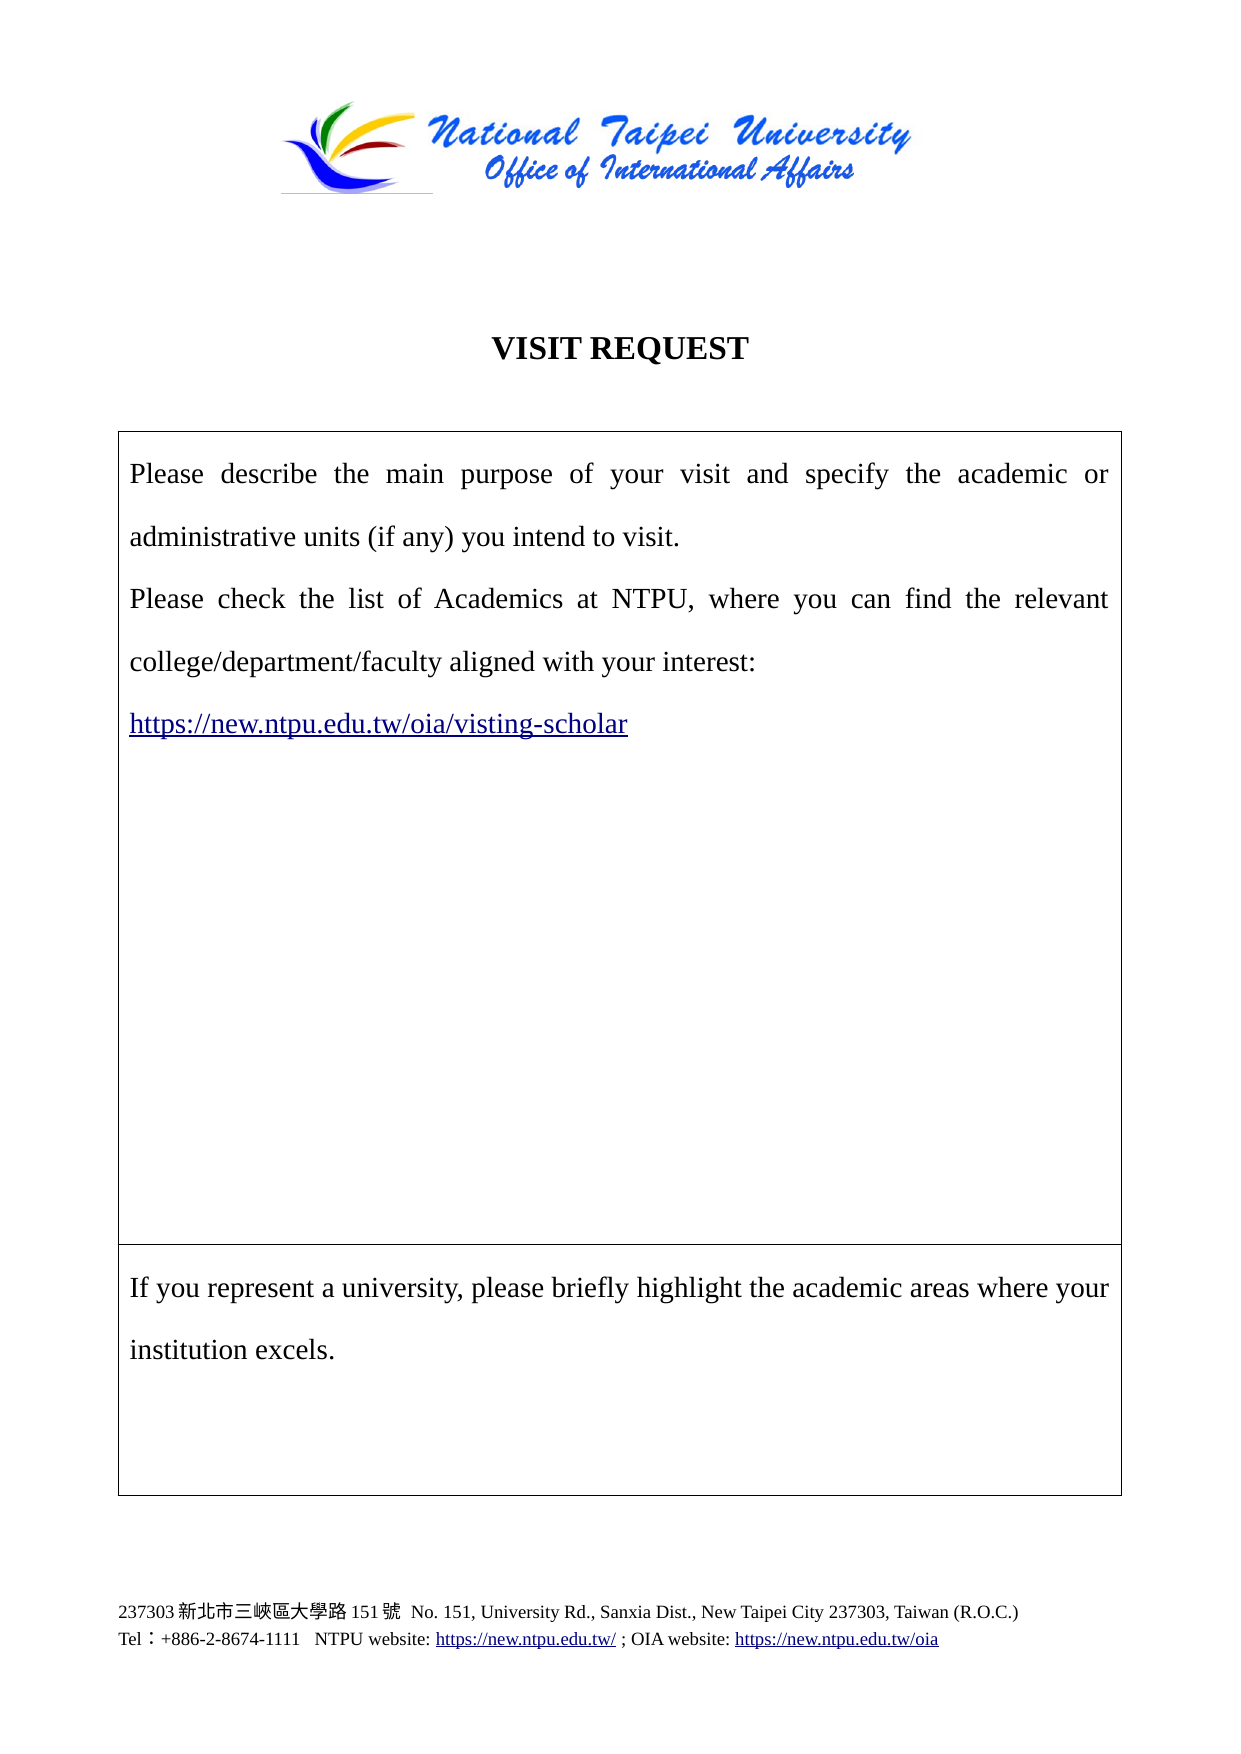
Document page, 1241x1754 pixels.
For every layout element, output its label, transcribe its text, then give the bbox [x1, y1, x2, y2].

table_header Please describe the main purpose of your visit and specify the academic or administrative units (if any) you intend to visit. Please check the list of Academics at NTPU, where you can find the relevant college/department/faculty aligned with your interest: https://new.ntpu.edu.tw/oia/visting-scholar [119, 432, 1121, 1244]
text Visit Request [118, 306, 1122, 368]
table_cell If you represent a university, please briefly highlight the academic areas where your institution excels. [119, 1245, 1121, 1495]
